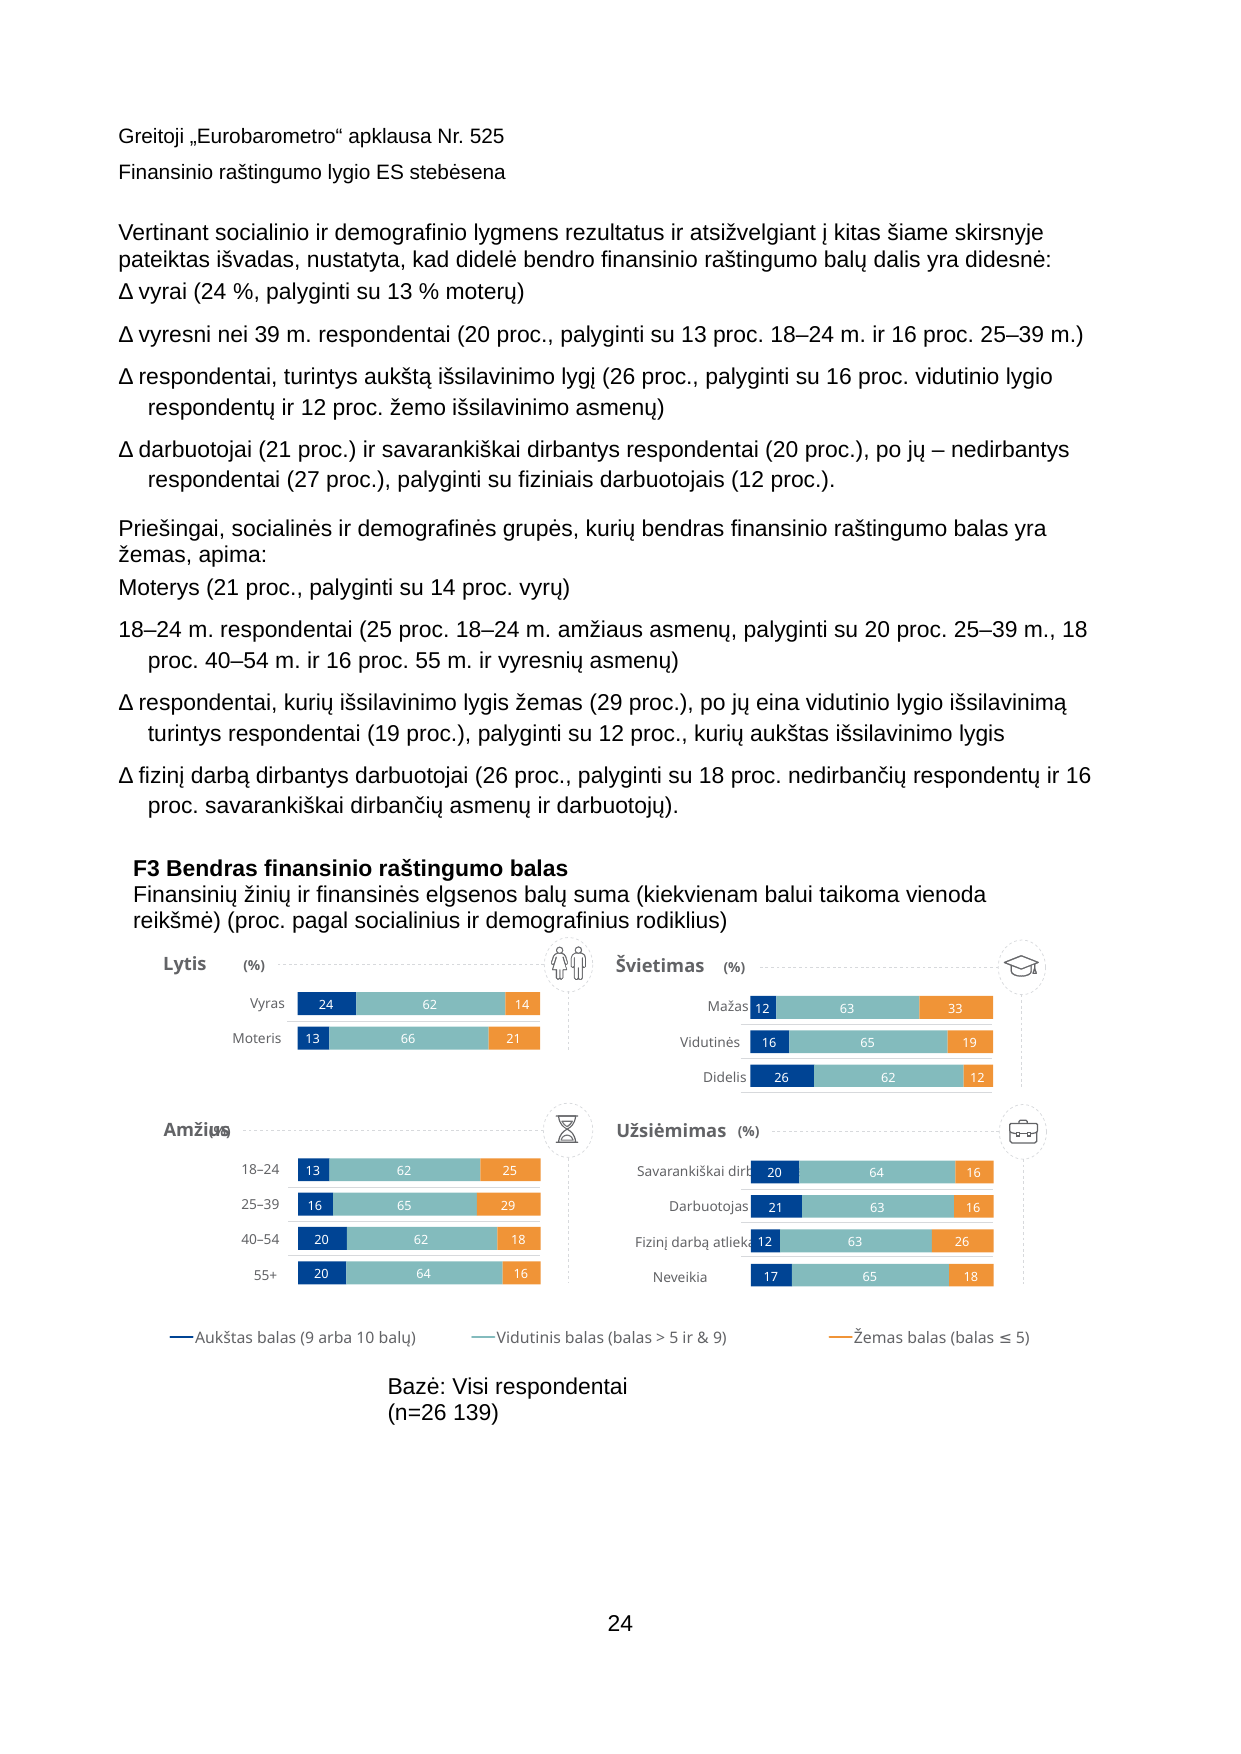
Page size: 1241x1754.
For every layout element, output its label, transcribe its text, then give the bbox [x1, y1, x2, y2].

text Priešingai, socialinės ir demografinės grupės, kurių bendras finansinio raštingumo balas yra žemas, apima: [118, 515, 1122, 568]
list Moterys (21 proc., palyginti su 14 proc. vyrų) [118, 574, 1122, 600]
list Δ darbuotojai (21 proc.) ir savarankiškai dirbantys respondentai (20 proc.), po jų – nedirbantys respondentai (27 proc.), palyginti su fiziniais darbuotojais (12 proc.). [118, 436, 1122, 493]
text Vertinant socialinio ir demografinio lygmens rezultatus ir atsižvelgiant į kitas šiame skirsnyje pateiktas išvadas, nustatyta, kad didelė bendro finansinio raštingumo balų dalis yra didesnė: [118, 219, 1122, 272]
list Δ respondentai, turintys aukštą išsilavinimo lygį (26 proc., palyginti su 16 proc. vidutinio lygio respondentų ir 12 proc. žemo išsilavinimo asmenų) [118, 363, 1122, 420]
list Δ respondentai, kurių išsilavinimo lygis žemas (29 proc.), po jų eina vidutinio lygio išsilavinimą turintys respondentai (19 proc.), palyginti su 12 proc., kurių aukštas išsilavinimo lygis [118, 689, 1122, 746]
list 18–24 m. respondentai (25 proc. 18–24 m. amžiaus asmenų, palyginti su 20 proc. 25–39 m., 18 proc. 40–54 m. ir 16 proc. 55 m. ir vyresnių asmenų) [118, 616, 1122, 673]
list Δ fizinį darbą dirbantys darbuotojai (26 proc., palyginti su 18 proc. nedirbančių respondentų ir 16 proc. savarankiškai dirbančių asmenų ir darbuotojų). [118, 762, 1122, 819]
list Δ vyrai (24 %, palyginti su 13 % moterų) [118, 278, 1122, 304]
list Δ vyresni nei 39 m. respondentai (20 proc., palyginti su 13 proc. 18–24 m. ir 16 proc. 25–39 m.) [118, 321, 1122, 347]
